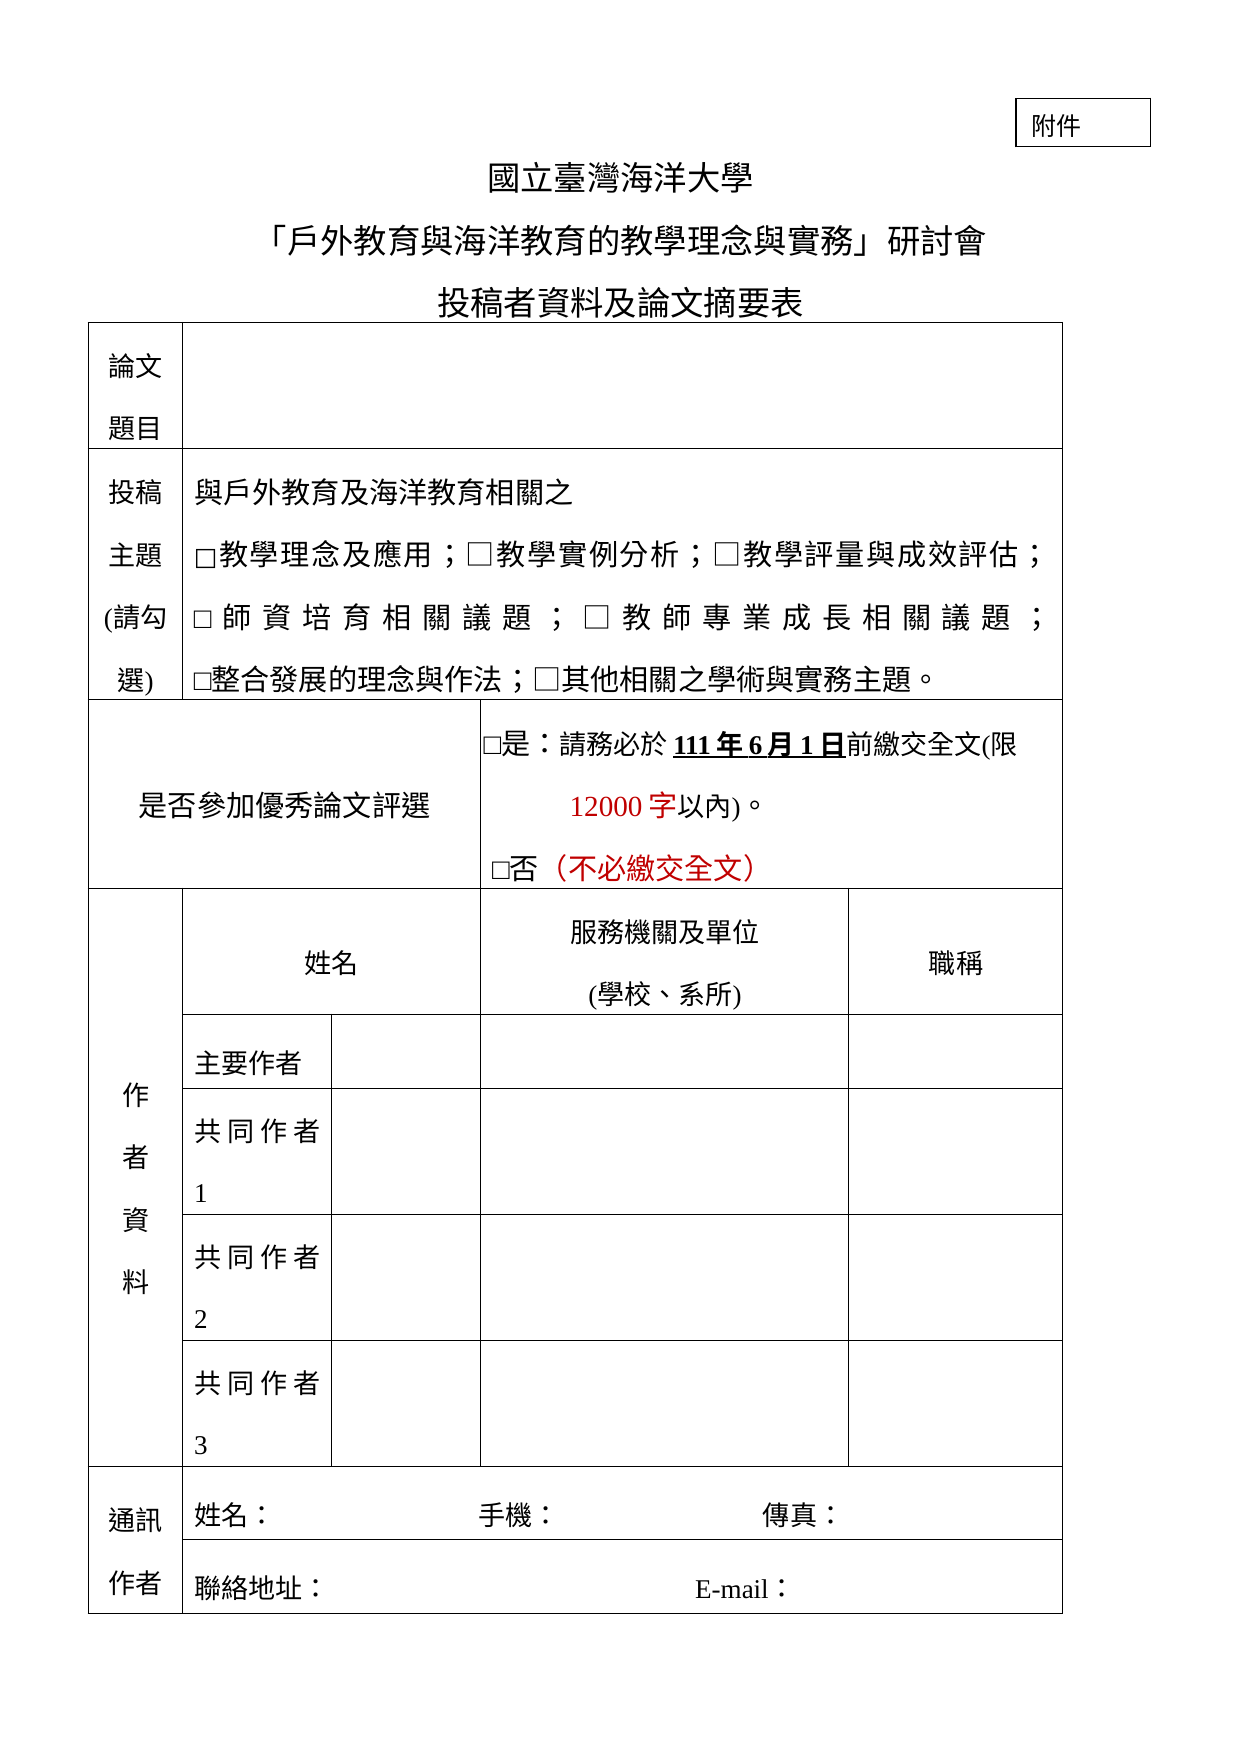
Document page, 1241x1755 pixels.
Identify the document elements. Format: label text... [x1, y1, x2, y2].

table_cell 作 者 資 料 [89, 889, 182, 1466]
table_cell [481, 1341, 848, 1466]
table_cell 是否參加優秀論文評選 [89, 700, 480, 887]
table_cell 共同作者1 [183, 1089, 331, 1213]
table_cell [849, 1015, 1062, 1087]
table_cell [332, 1341, 480, 1466]
text 「戶外教育與海洋教育的教學理念與實務」研討會 [133, 197, 1107, 259]
table_cell □是：請務必於111年6月1日前繳交全文(限12000字以內)。 □否（不必繳交全文） [481, 700, 1062, 887]
table_cell 共同作者3 [183, 1341, 331, 1466]
text 國立臺灣海洋大學 [133, 134, 1107, 197]
table_cell 姓名： 手機： 傳真： [183, 1467, 1062, 1539]
table_cell 共同作者2 [183, 1215, 331, 1339]
text [1017, 99, 1150, 146]
table_cell [481, 1215, 848, 1339]
table_cell 姓名 [183, 889, 480, 1013]
table_cell [332, 1015, 480, 1087]
table_cell 通訊 作者 [89, 1467, 182, 1613]
table_cell [849, 1215, 1062, 1339]
table_header [183, 323, 1062, 448]
table_cell 與戶外教育及海洋教育相關之 □教學理念及應用；□教學實例分析；□教學評量與成效評估； □師資培育相關議題；□教師專業成長相關議題； □整合發展的理念與作法；□其他相關之學術與實務主題。 [183, 449, 1062, 699]
table_cell [481, 1015, 848, 1087]
table_cell [332, 1215, 480, 1339]
table_cell 服務機關及單位 (學校、系所) [481, 889, 848, 1013]
table_cell [849, 1341, 1062, 1466]
table_cell [481, 1089, 848, 1213]
table_cell 投稿 主題 (請勾選) [89, 449, 182, 699]
table_cell [332, 1089, 480, 1213]
table_cell 主要作者 [183, 1015, 331, 1087]
text 附件 [1032, 107, 1134, 138]
table_cell 職稱 [849, 889, 1062, 1013]
table_cell 聯絡地址： E-mail： [183, 1540, 1062, 1613]
table_header 論文 題目 [89, 323, 182, 448]
text 投稿者資料及論文摘要表 [133, 259, 1107, 322]
table_cell [849, 1089, 1062, 1213]
